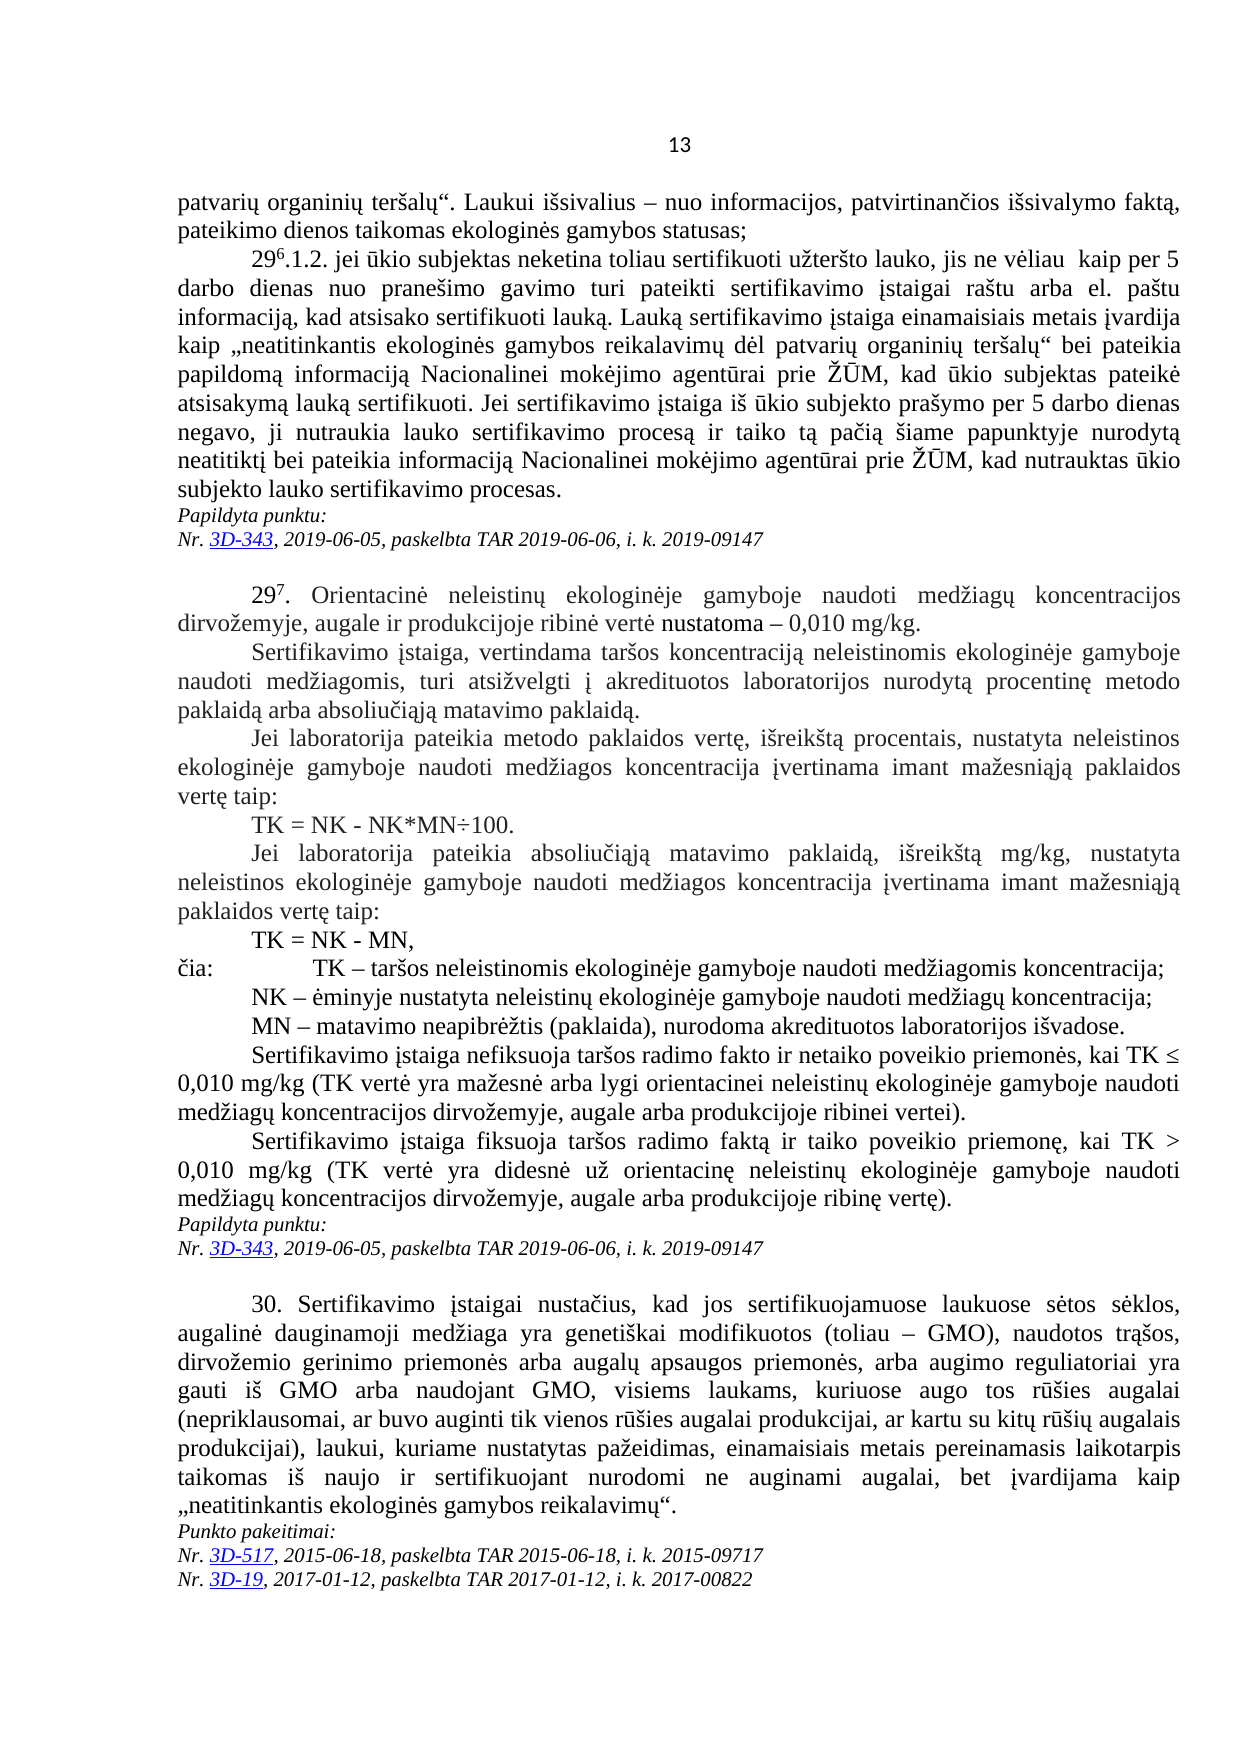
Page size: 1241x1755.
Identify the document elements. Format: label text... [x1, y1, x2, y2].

text Nr. 3D-19, 2017-01-12, paskelbta TAR 2017-01-12, i. k. 2017-00822 [177, 1567, 1181, 1591]
text Nr. 3D-517, 2015-06-18, paskelbta TAR 2015-06-18, i. k. 2015-09717 [177, 1543, 1181, 1567]
text Nr. 3D-343, 2019-06-05, paskelbta TAR 2019-06-06, i. k. 2019-09147 [177, 527, 1181, 551]
text Sertifikavimo įstaiga nefiksuoja taršos radimo fakto ir netaiko poveikio priemonės, kai TK ≤ 0,010 mg/kg (TK vertė yra mažesnė arba lygi orientacinei neleistinų ekologinėje gamyboje naudoti medžiagų koncentracijos dirvožemyje, augale arba produkcijoje ribinei vertei). [177, 1040, 1181, 1126]
text TK = NK - MN, čia: TK – taršos neleistinomis ekologinėje gamyboje naudoti medžiagomis koncentracija; [177, 925, 1181, 982]
text NK – ėminyje nustatyta neleistinų ekologinėje gamyboje naudoti medžiagų koncentracija; [177, 982, 1181, 1011]
text Papildyta punktu: [177, 503, 1181, 527]
text 297. Orientacinė neleistinų ekologinėje gamyboje naudoti medžiagų koncentracijos dirvožemyje, augale ir produkcijoje ribinė vertė nustatoma – 0,010 mg/kg. [177, 580, 1181, 637]
text Jei laboratorija pateikia metodo paklaidos vertę, išreikštą procentais, nustatyta neleistinos ekologinėje gamyboje naudoti medžiagos koncentracija įvertinama imant mažesniąją paklaidos vertę taip: [177, 723, 1181, 810]
text Papildyta punktu: [177, 1212, 1181, 1236]
text patvarių organinių teršalų“. Laukui išsivalius – nuo informacijos, patvirtinančios išsivalymo faktą, pateikimo dienos taikomas ekologinės gamybos statusas; [177, 187, 1181, 244]
text 296.1.2. jei ūkio subjektas neketina toliau sertifikuoti užteršto lauko, jis ne vėliau kaip per 5 darbo dienas nuo pranešimo gavimo turi pateikti sertifikavimo įstaigai raštu arba el. paštu informaciją, kad atsisako sertifikuoti lauką. Lauką sertifikavimo įstaiga einamaisiais metais įvardija kaip „neatitinkantis ekologinės gamybos reikalavimų dėl patvarių organinių teršalų“ bei pateikia papildomą informaciją Nacionalinei mokėjimo agentūrai prie ŽŪM, kad ūkio subjektas pateikė atsisakymą lauką sertifikuoti. Jei sertifikavimo įstaiga iš ūkio subjekto prašymo per 5 darbo dienas negavo, ji nutraukia lauko sertifikavimo procesą ir taiko tą pačią šiame papunktyje nurodytą neatitiktį bei pateikia informaciją Nacionalinei mokėjimo agentūrai prie ŽŪM, kad nutrauktas ūkio subjekto lauko sertifikavimo procesas. [177, 244, 1181, 503]
text Jei laboratorija pateikia absoliučiąją matavimo paklaidą, išreikštą mg/kg, nustatyta neleistinos ekologinėje gamyboje naudoti medžiagos koncentracija įvertinama imant mažesniąją paklaidos vertę taip: [177, 838, 1181, 925]
text TK = NK - NK*MN÷100. [177, 810, 1181, 838]
text MN – matavimo neapibrėžtis (paklaida), nurodoma akredituotos laboratorijos išvadose. [251, 1011, 1181, 1040]
text Sertifikavimo įstaiga, vertindama taršos koncentraciją neleistinomis ekologinėje gamyboje naudoti medžiagomis, turi atsižvelgti į akredituotos laboratorijos nurodytą procentinę metodo paklaidą arba absoliučiąją matavimo paklaidą. [177, 637, 1181, 723]
text Nr. 3D-343, 2019-06-05, paskelbta TAR 2019-06-06, i. k. 2019-09147 [177, 1236, 1181, 1260]
text 30. Sertifikavimo įstaigai nustačius, kad jos sertifikuojamuose laukuose sėtos sėklos, augalinė dauginamoji medžiaga yra genetiškai modifikuotos (toliau – GMO), naudotos trąšos, dirvožemio gerinimo priemonės arba augalų apsaugos priemonės, arba augimo reguliatoriai yra gauti iš GMO arba naudojant GMO, visiems laukams, kuriuose augo tos rūšies augalai (nepriklausomai, ar buvo auginti tik vienos rūšies augalai produkcijai, ar kartu su kitų rūšių augalais produkcijai), laukui, kuriame nustatytas pažeidimas, einamaisiais metais pereinamasis laikotarpis taikomas iš naujo ir sertifikuojant nurodomi ne auginami augalai, bet įvardijama kaip „neatitinkantis ekologinės gamybos reikalavimų“. [177, 1289, 1181, 1519]
text Punkto pakeitimai: [177, 1519, 1181, 1543]
text Sertifikavimo įstaiga fiksuoja taršos radimo faktą ir taiko poveikio priemonę, kai TK > 0,010 mg/kg (TK vertė yra didesnė už orientacinę neleistinų ekologinėje gamyboje naudoti medžiagų koncentracijos dirvožemyje, augale arba produkcijoje ribinę vertę). [177, 1126, 1181, 1212]
